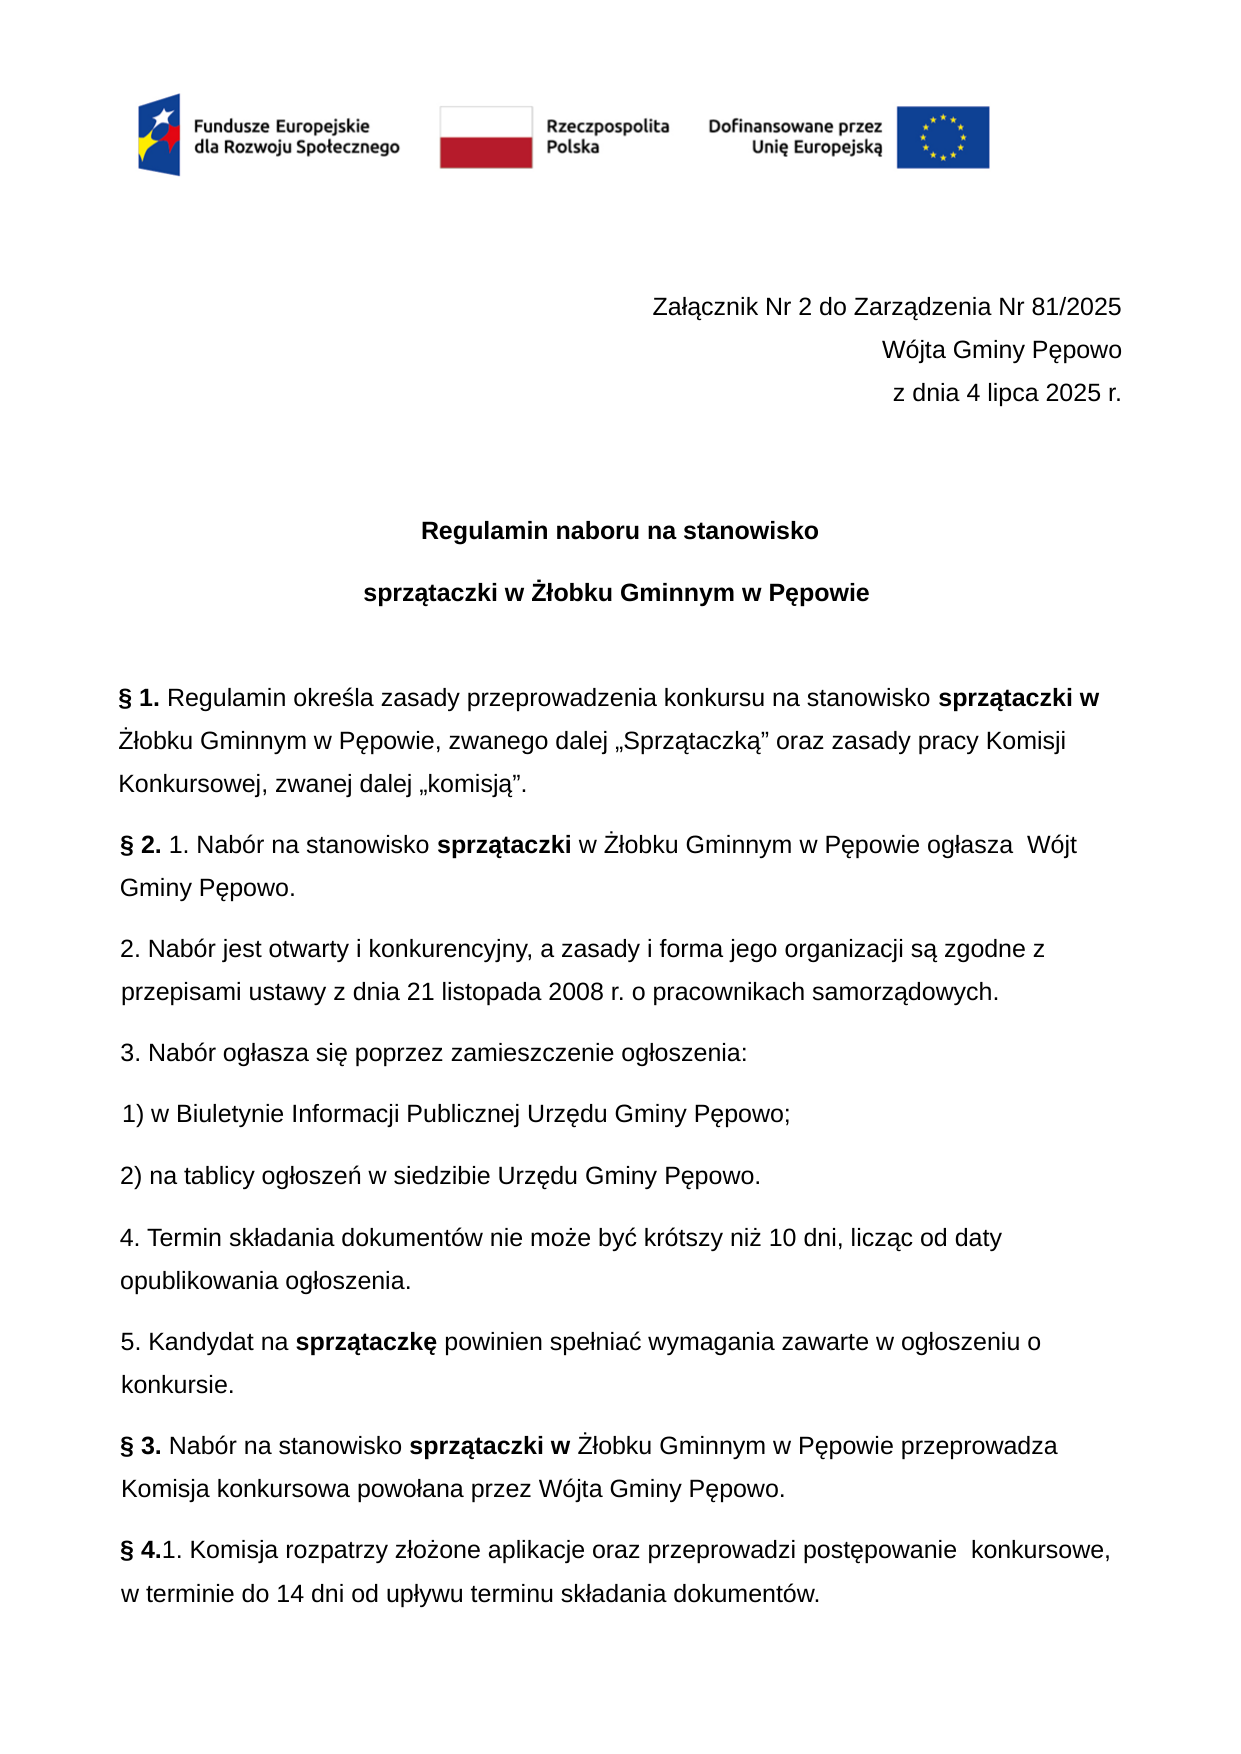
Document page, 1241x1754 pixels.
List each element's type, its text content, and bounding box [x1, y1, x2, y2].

text 2. Nabór jest otwarty i konkurencyjny, a zasady i forma jego organizacji są zgodne z przepisami ustawy z dnia 21 listopada 2008 r. o pracownikach samorządowych. [120, 934, 1114, 1006]
text § 3. Nabór na stanowisko sprzątaczki w Żłobku Gminnym w Pępowie przeprowadza Komisja konkursowa powołana przez Wójta Gminy Pępowo. [120, 1431, 1115, 1503]
text sprzątaczki w Żłobku Gminnym w Pępowie [118, 578, 1122, 650]
text Załącznik Nr 2 do Zarządzenia Nr 81/2025 Wójta Gminy Pępowo z dnia 4 lipca 2025 r. [118, 292, 1122, 407]
text Regulamin naboru na stanowisko [118, 516, 1122, 545]
text 5. Kandydat na sprzątaczkę powinien spełniać wymagania zawarte w ogłoszeniu o konkursie. [120, 1327, 1121, 1399]
text § 1. Regulamin określa zasady przeprowadzenia konkursu na stanowisko sprzątaczki w Żłobku Gminnym w Pępowie, zwanego dalej „Sprzątaczką” oraz zasady pracy Komisji Konkursowej, zwanej dalej „komisją”. [118, 683, 1122, 798]
text 1) w Biuletynie Informacji Publicznej Urzędu Gminy Pępowo; [122, 1099, 1122, 1128]
text § 2. 1. Nabór na stanowisko sprzątaczki w Żłobku Gminnym w Pępowie ogłasza Wójt Gminy Pępowo. [119, 830, 1122, 902]
text 4. Termin składania dokumentów nie może być krótszy niż 10 dni, licząc od daty opublikowania ogłoszenia. [119, 1223, 1114, 1295]
text 3. Nabór ogłasza się poprzez zamieszczenie ogłoszenia: [120, 1038, 1122, 1067]
text § 4.1. Komisja rozpatrzy złożone aplikacje oraz przeprowadzi postępowanie konkursowe, w terminie do 14 dni od upływu terminu składania dokumentów. [120, 1536, 1121, 1607]
text 2) na tablicy ogłoszeń w siedzibie Urzędu Gminy Pępowo. [120, 1161, 1122, 1190]
